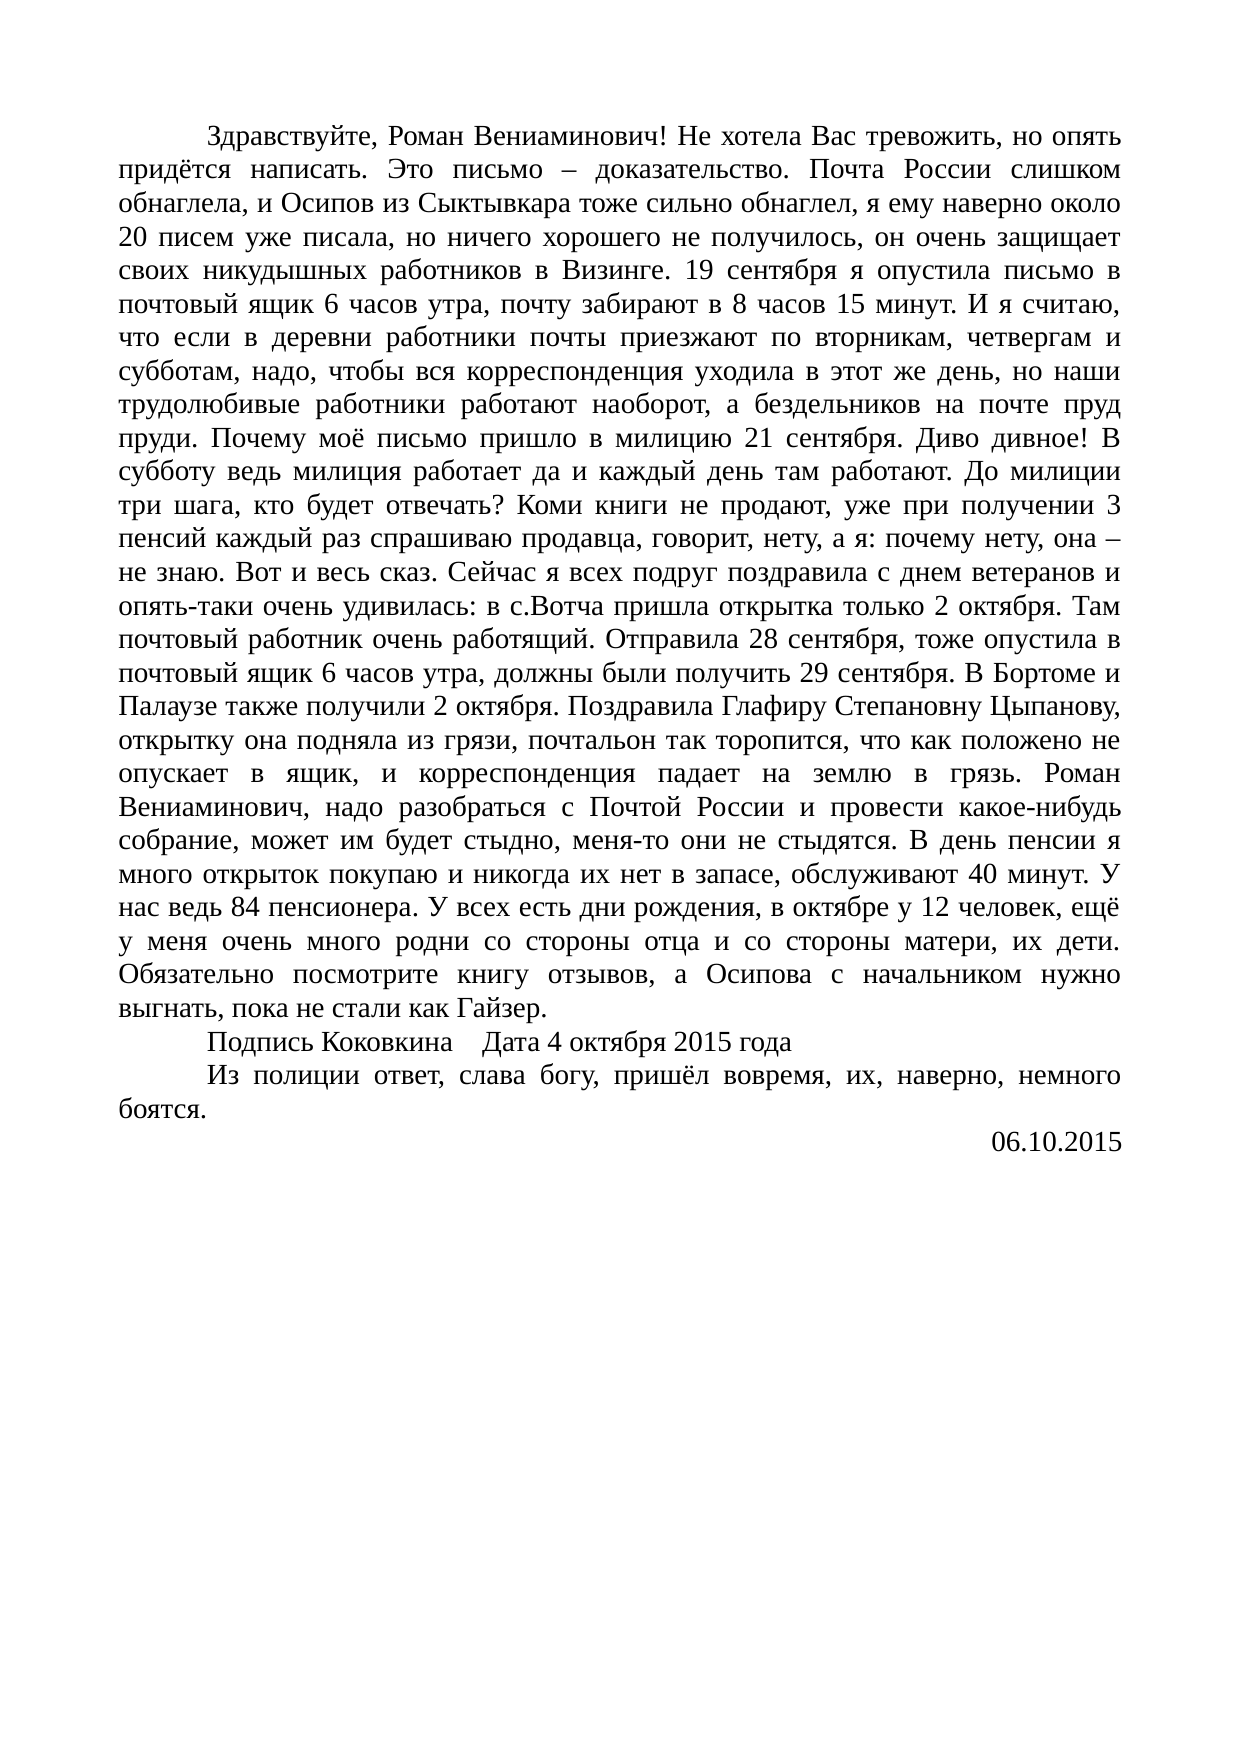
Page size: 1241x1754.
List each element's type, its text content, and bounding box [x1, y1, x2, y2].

text Подпись Коковкина Дата 4 октября 2015 года [118, 1024, 1122, 1057]
text Здравствуйте, Роман Вениаминович! Не хотела Вас тревожить, но опять придётся написать. Это письмо – доказательство. Почта России слишком обнаглела, и Осипов из Сыктывкара тоже сильно обнаглел, я ему наверно около 20 писем уже писала, но ничего хорошего не получилось, он очень защищает своих никудышных работников в Визинге. 19 сентября я опустила письмо в почтовый ящик 6 часов утра, почту забирают в 8 часов 15 минут. И я считаю, что если в деревни работники почты приезжают по вторникам, четвергам и субботам, надо, чтобы вся корреспонденция уходила в этот же день, но наши трудолюбивые работники работают наоборот, а бездельников на почте пруд пруди. Почему моё письмо пришло в милицию 21 сентября. Диво дивное! В субботу ведь милиция работает да и каждый день там работают. До милиции три шага, кто будет отвечать? Коми книги не продают, уже при получении 3 пенсий каждый раз спрашиваю продавца, говорит, нету, а я: почему нету, она – не знаю. Вот и весь сказ. Сейчас я всех подруг поздравила с днем ветеранов и опять-таки очень удивилась: в с.Вотча пришла открытка только 2 октября. Там почтовый работник очень работящий. Отправила 28 сентября, тоже опустила в почтовый ящик 6 часов утра, должны были получить 29 сентября. В Бортоме и Палаузе также получили 2 октября. Поздравила Глафиру Степановну Цыпанову, открытку она подняла из грязи, почтальон так торопится, что как положено не опускает в ящик, и корреспонденция падает на землю в грязь. Роман Вениаминович, надо разобраться с Почтой России и провести какое-нибудь собрание, может им будет стыдно, меня-то они не стыдятся. В день пенсии я много открыток покупаю и никогда их нет в запасе, обслуживают 40 минут. У нас ведь 84 пенсионера. У всех есть дни рождения, в октябре у 12 человек, ещё у меня очень много родни со стороны отца и со стороны матери, их дети. Обязательно посмотрите книгу отзывов, а Осипова с начальником нужно выгнать, пока не стали как Гайзер. [118, 118, 1122, 1024]
text Из полиции ответ, слава богу, пришёл вовремя, их, наверно, немного боятся. [118, 1057, 1122, 1124]
text 06.10.2015 [118, 1124, 1122, 1158]
